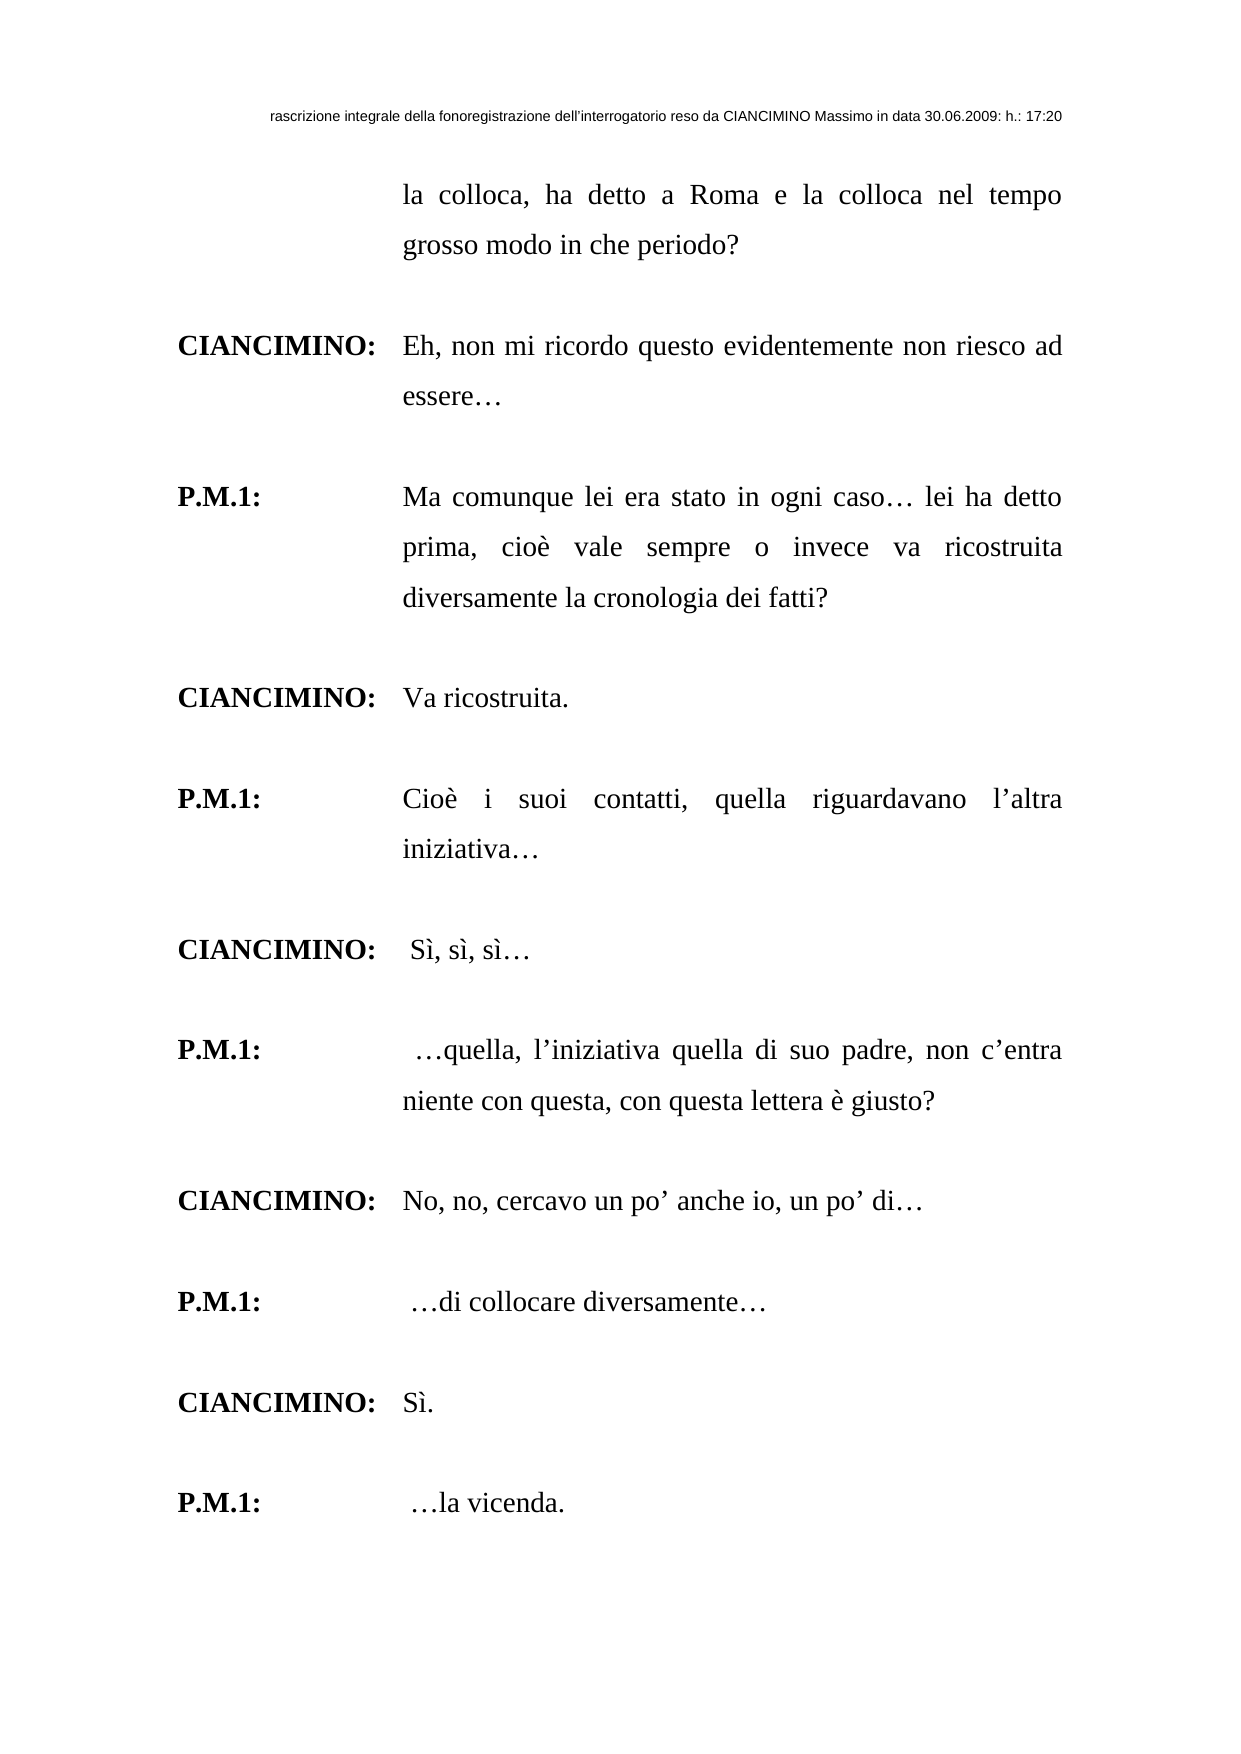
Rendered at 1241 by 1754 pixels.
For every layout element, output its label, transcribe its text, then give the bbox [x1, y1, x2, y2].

text CIANCIMINO: No, no, cercavo un po’ anche io, un po’ di… [177, 1183, 1063, 1217]
text P.M.1: …quella, l’iniziativa quella di suo padre, non c’entra niente con questa, con questa lettera è giusto? [177, 1032, 1063, 1116]
text la colloca, ha detto a Roma e la colloca nel tempo grosso modo in che periodo? [177, 177, 1063, 261]
text P.M.1: …di collocare diversamente… [177, 1284, 1063, 1318]
text CIANCIMINO: Sì. [177, 1385, 1063, 1418]
text CIANCIMINO: Va ricostruita. [177, 680, 1063, 714]
text CIANCIMINO: Sì, sì, sì… [177, 932, 1063, 965]
text P.M.1: Cioè i suoi contatti, quella riguardavano l’altra iniziativa… [177, 781, 1063, 865]
text CIANCIMINO: Eh, non mi ricordo questo evidentemente non riesco ad essere… [177, 328, 1063, 412]
text P.M.1: …la vicenda. [177, 1485, 1063, 1519]
text P.M.1: Ma comunque lei era stato in ogni caso… lei ha detto prima, cioè vale sempre o invece va ricostruita diversamente la cronologia dei fatti? [177, 479, 1063, 613]
